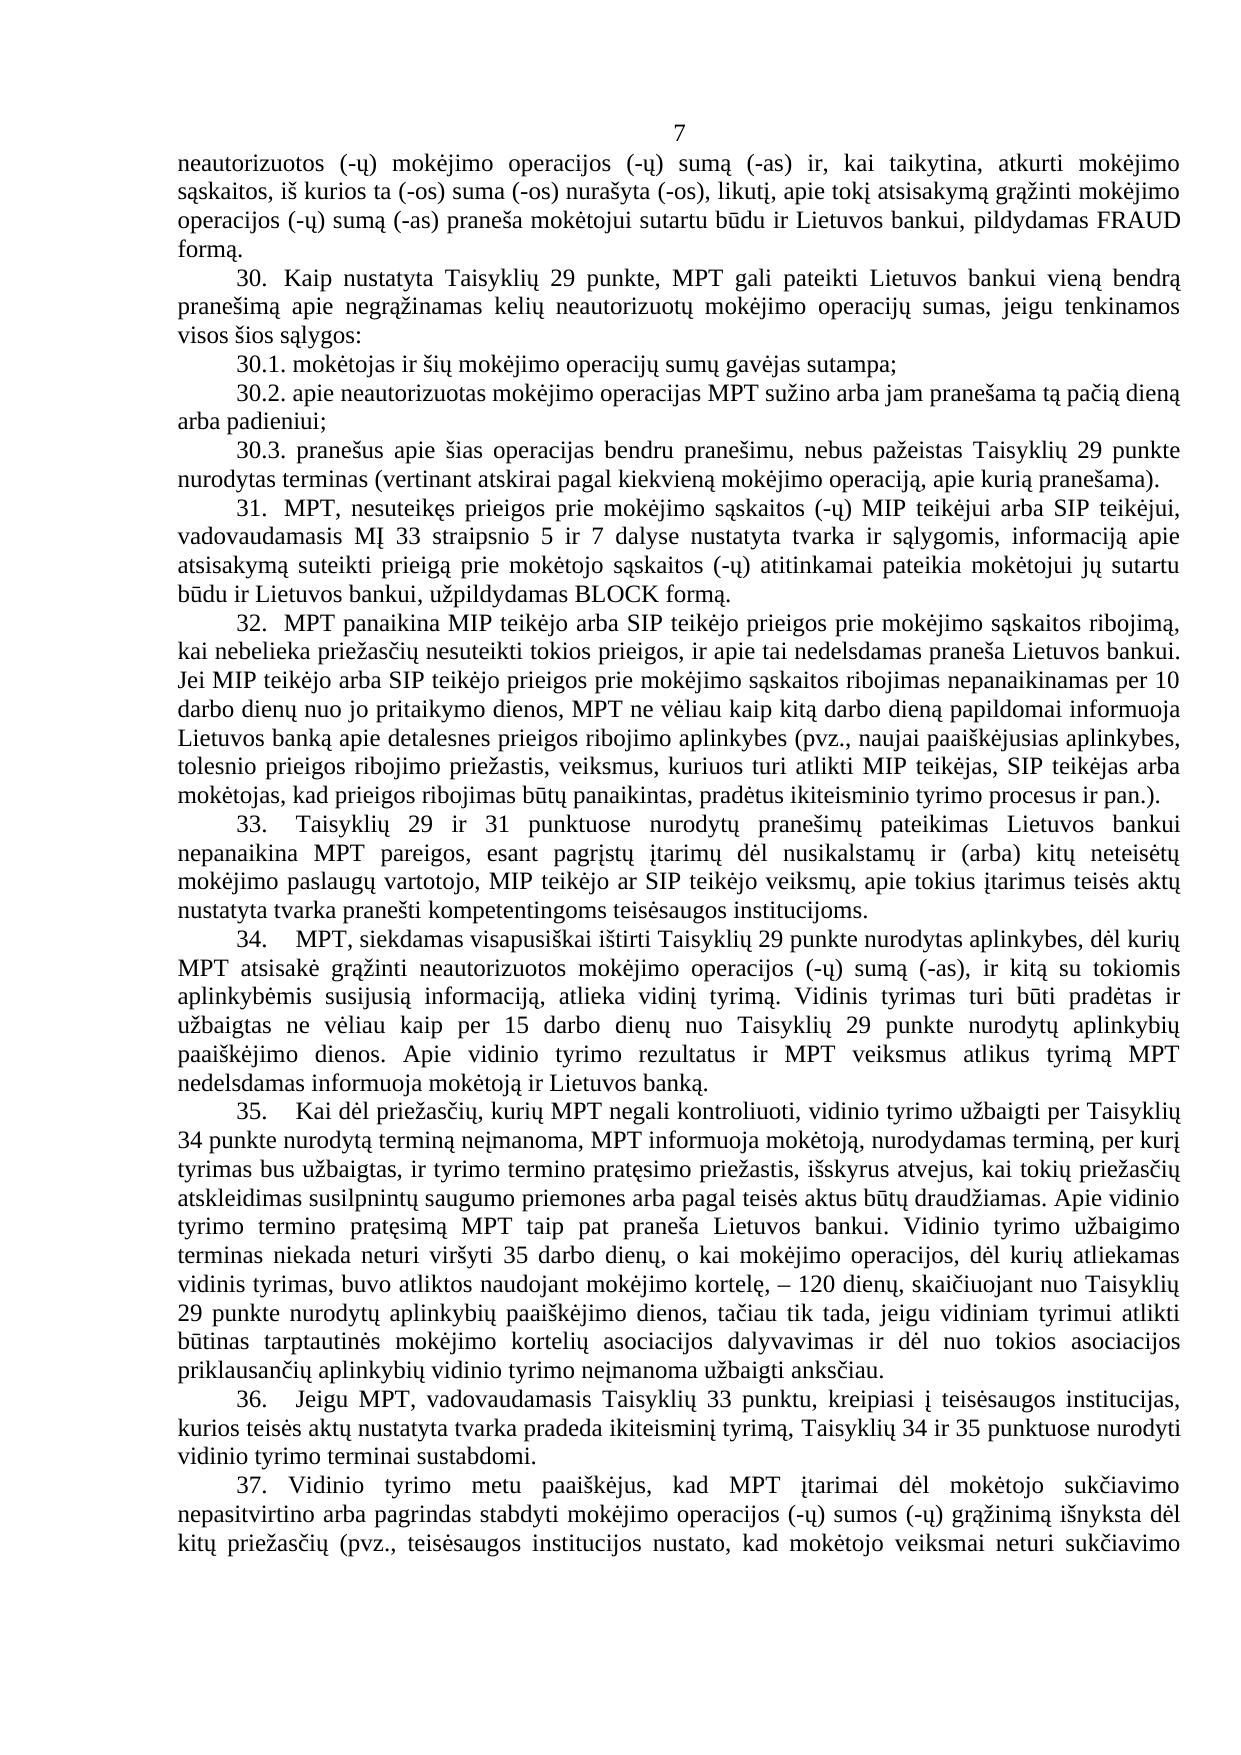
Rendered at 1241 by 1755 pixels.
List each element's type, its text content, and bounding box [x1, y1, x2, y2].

text 30. Kaip nustatyta Taisyklių 29 punkte, MPT gali pateikti Lietuvos bankui vieną bendrą pranešimą apie negrąžinamas kelių neautorizuotų mokėjimo operacijų sumas, jeigu tenkinamos visos šios sąlygos: [177, 263, 1181, 349]
text 30.2. apie neautorizuotas mokėjimo operacijas MPT sužino arba jam pranešama tą pačią dieną arba padieniui; [177, 378, 1181, 435]
text 32. MPT panaikina MIP teikėjo arba SIP teikėjo prieigos prie mokėjimo sąskaitos ribojimą, kai nebelieka priežasčių nesuteikti tokios prieigos, ir apie tai nedelsdamas praneša Lietuvos bankui. Jei MIP teikėjo arba SIP teikėjo prieigos prie mokėjimo sąskaitos ribojimas nepanaikinamas per 10 darbo dienų nuo jo pritaikymo dienos, MPT ne vėliau kaip kitą darbo dieną papildomai informuoja Lietuvos banką apie detalesnes prieigos ribojimo aplinkybes (pvz., naujai paaiškėjusias aplinkybes, tolesnio prieigos ribojimo priežastis, veiksmus, kuriuos turi atlikti MIP teikėjas, SIP teikėjas arba mokėtojas, kad prieigos ribojimas būtų panaikintas, pradėtus ikiteisminio tyrimo procesus ir pan.). [177, 608, 1181, 809]
text 35. Kai dėl priežasčių, kurių MPT negali kontroliuoti, vidinio tyrimo užbaigti per Taisyklių 34 punkte nurodytą terminą neįmanoma, MPT informuoja mokėtoją, nurodydamas terminą, per kurį tyrimas bus užbaigtas, ir tyrimo termino pratęsimo priežastis, išskyrus atvejus, kai tokių priežasčių atskleidimas susilpnintų saugumo priemones arba pagal teisės aktus būtų draudžiamas. Apie vidinio tyrimo termino pratęsimą MPT taip pat praneša Lietuvos bankui. Vidinio tyrimo užbaigimo terminas niekada neturi viršyti 35 darbo dienų, o kai mokėjimo operacijos, dėl kurių atliekamas vidinis tyrimas, buvo atliktos naudojant mokėjimo kortelę, – 120 dienų, skaičiuojant nuo Taisyklių 29 punkte nurodytų aplinkybių paaiškėjimo dienos, tačiau tik tada, jeigu vidiniam tyrimui atlikti būtinas tarptautinės mokėjimo kortelių asociacijos dalyvavimas ir dėl nuo tokios asociacijos priklausančių aplinkybių vidinio tyrimo neįmanoma užbaigti anksčiau. [177, 1096, 1181, 1384]
text 37. Vidinio tyrimo metu paaiškėjus, kad MPT įtarimai dėl mokėtojo sukčiavimo nepasitvirtino arba pagrindas stabdyti mokėjimo operacijos (-ų) sumos (-ų) grąžinimą išnyksta dėl kitų priežasčių (pvz., teisėsaugos institucijos nustato, kad mokėtojo veiksmai neturi sukčiavimo [177, 1470, 1181, 1556]
text 30.3. pranešus apie šias operacijas bendru pranešimu, nebus pažeistas Taisyklių 29 punkte nurodytas terminas (vertinant atskirai pagal kiekvieną mokėjimo operaciją, apie kurią pranešama). [177, 435, 1181, 493]
text 33. Taisyklių 29 ir 31 punktuose nurodytų pranešimų pateikimas Lietuvos bankui nepanaikina MPT pareigos, esant pagrįstų įtarimų dėl nusikalstamų ir (arba) kitų neteisėtų mokėjimo paslaugų vartotojo, MIP teikėjo ar SIP teikėjo veiksmų, apie tokius įtarimus teisės aktų nustatyta tvarka pranešti kompetentingoms teisėsaugos institucijoms. [177, 809, 1181, 924]
text 31. MPT, nesuteikęs prieigos prie mokėjimo sąskaitos (-ų) MIP teikėjui arba SIP teikėjui, vadovaudamasis MĮ 33 straipsnio 5 ir 7 dalyse nustatyta tvarka ir sąlygomis, informaciją apie atsisakymą suteikti prieigą prie mokėtojo sąskaitos (-ų) atitinkamai pateikia mokėtojui jų sutartu būdu ir Lietuvos bankui, užpildydamas BLOCK formą. [177, 493, 1181, 608]
text 30.1. mokėtojas ir šių mokėjimo operacijų sumų gavėjas sutampa; [227, 349, 1181, 378]
text 34. MPT, siekdamas visapusiškai ištirti Taisyklių 29 punkte nurodytas aplinkybes, dėl kurių MPT atsisakė grąžinti neautorizuotos mokėjimo operacijos (-ų) sumą (-as), ir kitą su tokiomis aplinkybėmis susijusią informaciją, atlieka vidinį tyrimą. Vidinis tyrimas turi būti pradėtas ir užbaigtas ne vėliau kaip per 15 darbo dienų nuo Taisyklių 29 punkte nurodytų aplinkybių paaiškėjimo dienos. Apie vidinio tyrimo rezultatus ir MPT veiksmus atlikus tyrimą MPT nedelsdamas informuoja mokėtoją ir Lietuvos banką. [177, 924, 1181, 1096]
text neautorizuotos (-ų) mokėjimo operacijos (-ų) sumą (-as) ir, kai taikytina, atkurti mokėjimo sąskaitos, iš kurios ta (-os) suma (-os) nurašyta (-os), likutį, apie tokį atsisakymą grąžinti mokėjimo operacijos (-ų) sumą (-as) praneša mokėtojui sutartu būdu ir Lietuvos bankui, pildydamas FRAUD formą. [177, 148, 1181, 263]
text 36. Jeigu MPT, vadovaudamasis Taisyklių 33 punktu, kreipiasi į teisėsaugos institucijas, kurios teisės aktų nustatyta tvarka pradeda ikiteisminį tyrimą, Taisyklių 34 ir 35 punktuose nurodyti vidinio tyrimo terminai sustabdomi. [177, 1384, 1181, 1470]
